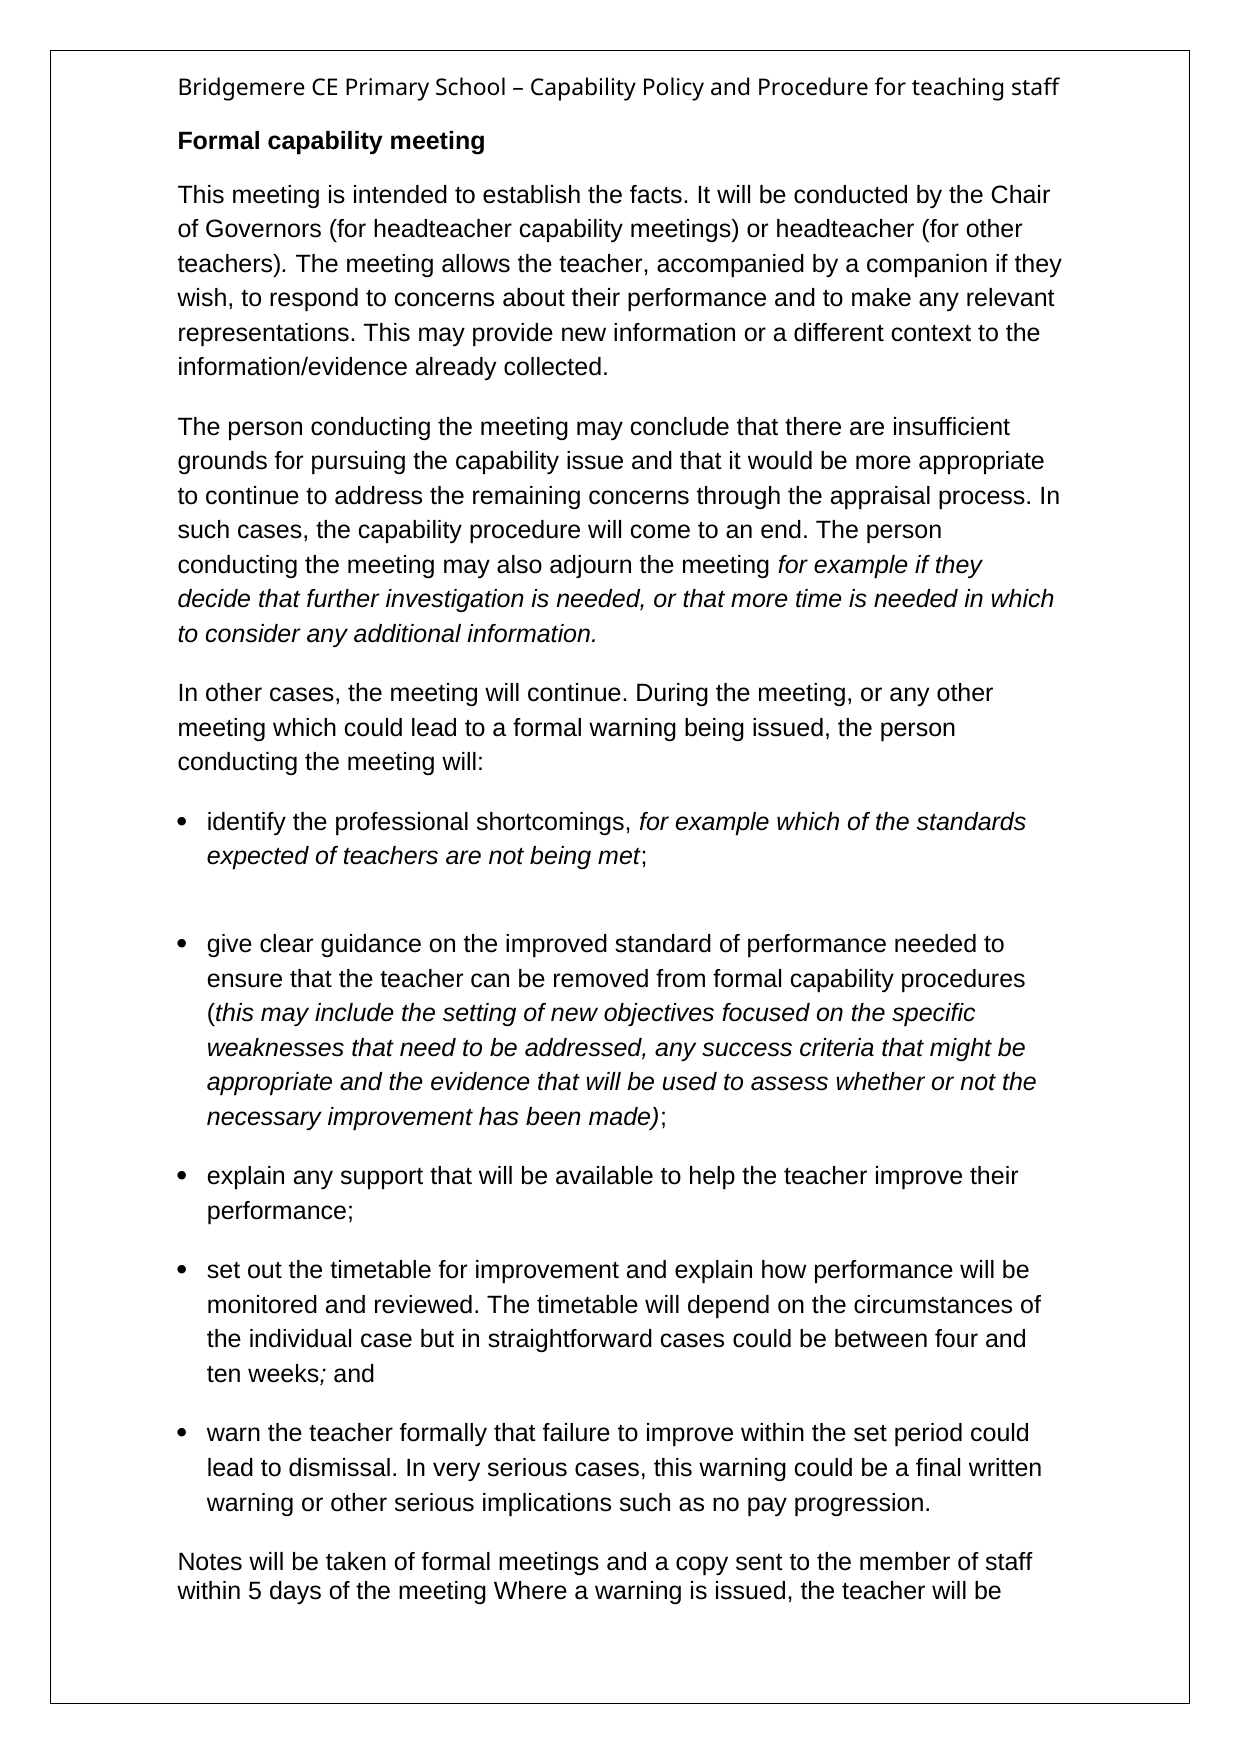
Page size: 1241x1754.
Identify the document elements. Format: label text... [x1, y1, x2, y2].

text In other cases, the meeting will continue. During the meeting, or any other meeting which could lead to a formal warning being issued, the person conducting the meeting will: [177, 678, 1063, 776]
subtitle Formal capability meeting [177, 126, 1063, 155]
text The person conducting the meeting may conclude that there are insufficient grounds for pursuing the capability issue and that it would be more appropriate to continue to address the remaining concerns through the appraisal process. In such cases, the capability procedure will come to an end. The person conducting the meeting may also adjourn the meeting for example if they decide that further investigation is needed, or that more time is needed in which to consider any additional information. [177, 412, 1063, 647]
list give clear guidance on the improved standard of performance needed to ensure that the teacher can be removed from formal capability procedures (this may include the setting of new objectives focused on the specific weaknesses that need to be addressed, any success criteria that might be appropriate and the evidence that will be used to assess whether or not the necessary improvement has been made); [177, 929, 1063, 1131]
list set out the timetable for improvement and explain how performance will be monitored and reviewed. The timetable will depend on the circumstances of the individual case but in straightforward cases could be between four and ten weeks; and [177, 1255, 1063, 1388]
text Notes will be taken of formal meetings and a copy sent to the member of staff within 5 days of the meeting Where a warning is issued, the teacher will be [177, 1547, 1063, 1604]
list explain any support that will be available to help the teacher improve their performance; [177, 1161, 1063, 1225]
list warn the teacher formally that failure to improve within the set period could lead to dismissal. In very serious cases, this warning could be a final written warning or other serious implications such as no pay progression. [177, 1418, 1063, 1516]
list identify the professional shortcomings, for example which of the standards expected of teachers are not being met; [177, 807, 1063, 870]
text This meeting is intended to establish the facts. It will be conducted by the Chair of Governors (for headteacher capability meetings) or headteacher (for other teachers). The meeting allows the teacher, accompanied by a companion if they wish, to respond to concerns about their performance and to make any relevant representations. This may provide new information or a different context to the information/evidence already collected. [177, 180, 1063, 381]
